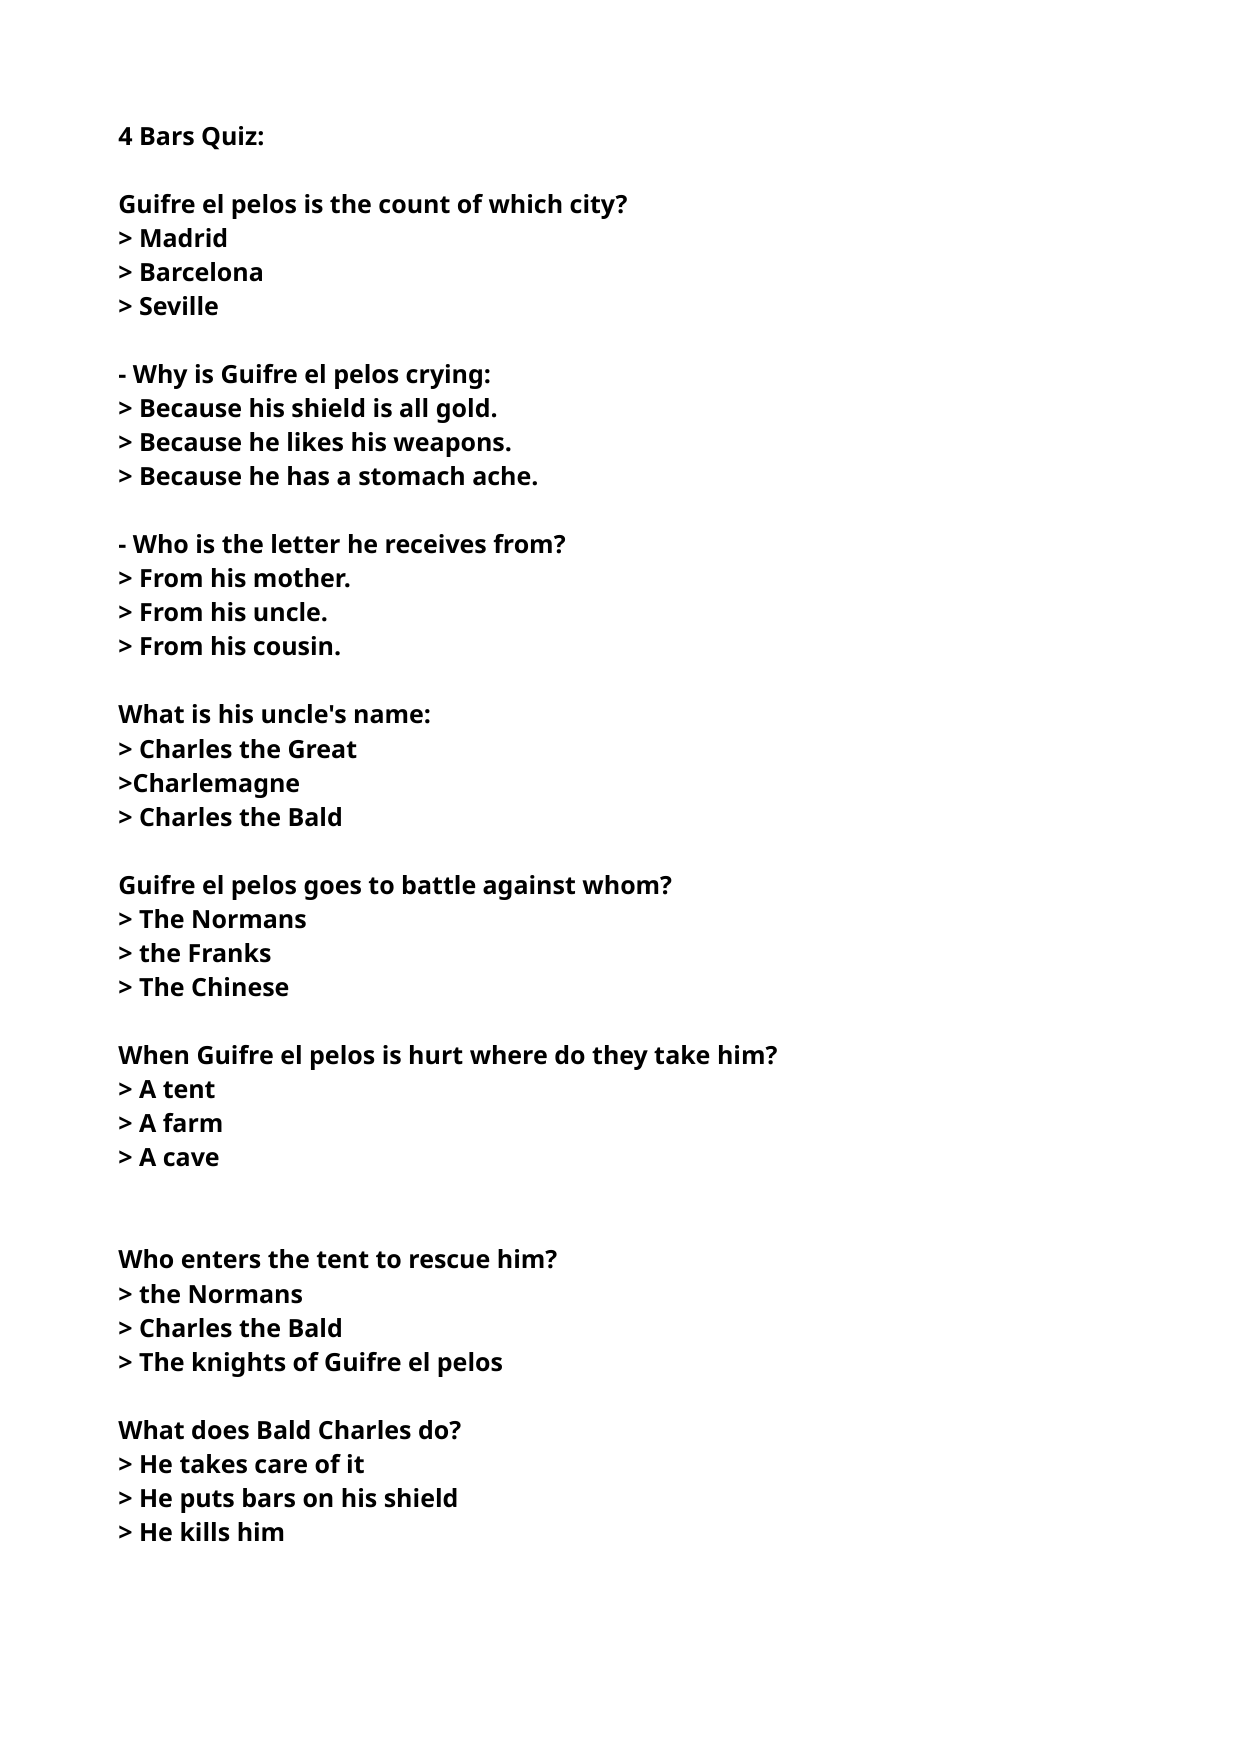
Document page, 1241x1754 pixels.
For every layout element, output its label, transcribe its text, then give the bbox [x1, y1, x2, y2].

text > From his cousin. [118, 629, 1122, 663]
text Guifre el pelos is the count of which city? [118, 186, 1122, 220]
text Who enters the tent to rescue him? [118, 1242, 1122, 1276]
text > He puts bars on his shield [118, 1481, 1122, 1515]
text > Barcelona [118, 254, 1122, 288]
text > the Normans [118, 1276, 1122, 1310]
text - Who is the letter he receives from? [118, 527, 1122, 561]
text > The Chinese [118, 970, 1122, 1004]
text > A farm [118, 1106, 1122, 1140]
text > Charles the Great [118, 731, 1122, 765]
text 4 Bars Quiz: [118, 118, 1122, 152]
text > Because he likes his weapons. [118, 425, 1122, 459]
text > Because he has a stomach ache. [118, 459, 1122, 493]
text > Charles the Bald [118, 799, 1122, 833]
text Guifre el pelos goes to battle against whom? [118, 867, 1122, 902]
text What does Bald Charles do? [118, 1412, 1122, 1447]
text > Charles the Bald [118, 1310, 1122, 1344]
text > Seville [118, 288, 1122, 322]
text > The knights of Guifre el pelos [118, 1344, 1122, 1378]
text > The Normans [118, 902, 1122, 936]
text > He kills him [118, 1515, 1122, 1549]
text > From his mother. [118, 561, 1122, 595]
text What is his uncle's name: [118, 697, 1122, 731]
text > A tent [118, 1072, 1122, 1106]
text > the Franks [118, 936, 1122, 970]
text >Charlemagne [118, 765, 1122, 799]
text > From his uncle. [118, 595, 1122, 629]
text > Madrid [118, 220, 1122, 254]
text > He takes care of it [118, 1447, 1122, 1481]
text - Why is Guifre el pelos crying: [118, 357, 1122, 391]
text When Guifre el pelos is hurt where do they take him? [118, 1038, 1122, 1072]
text > A cave [118, 1140, 1122, 1174]
text > Because his shield is all gold. [118, 391, 1122, 425]
